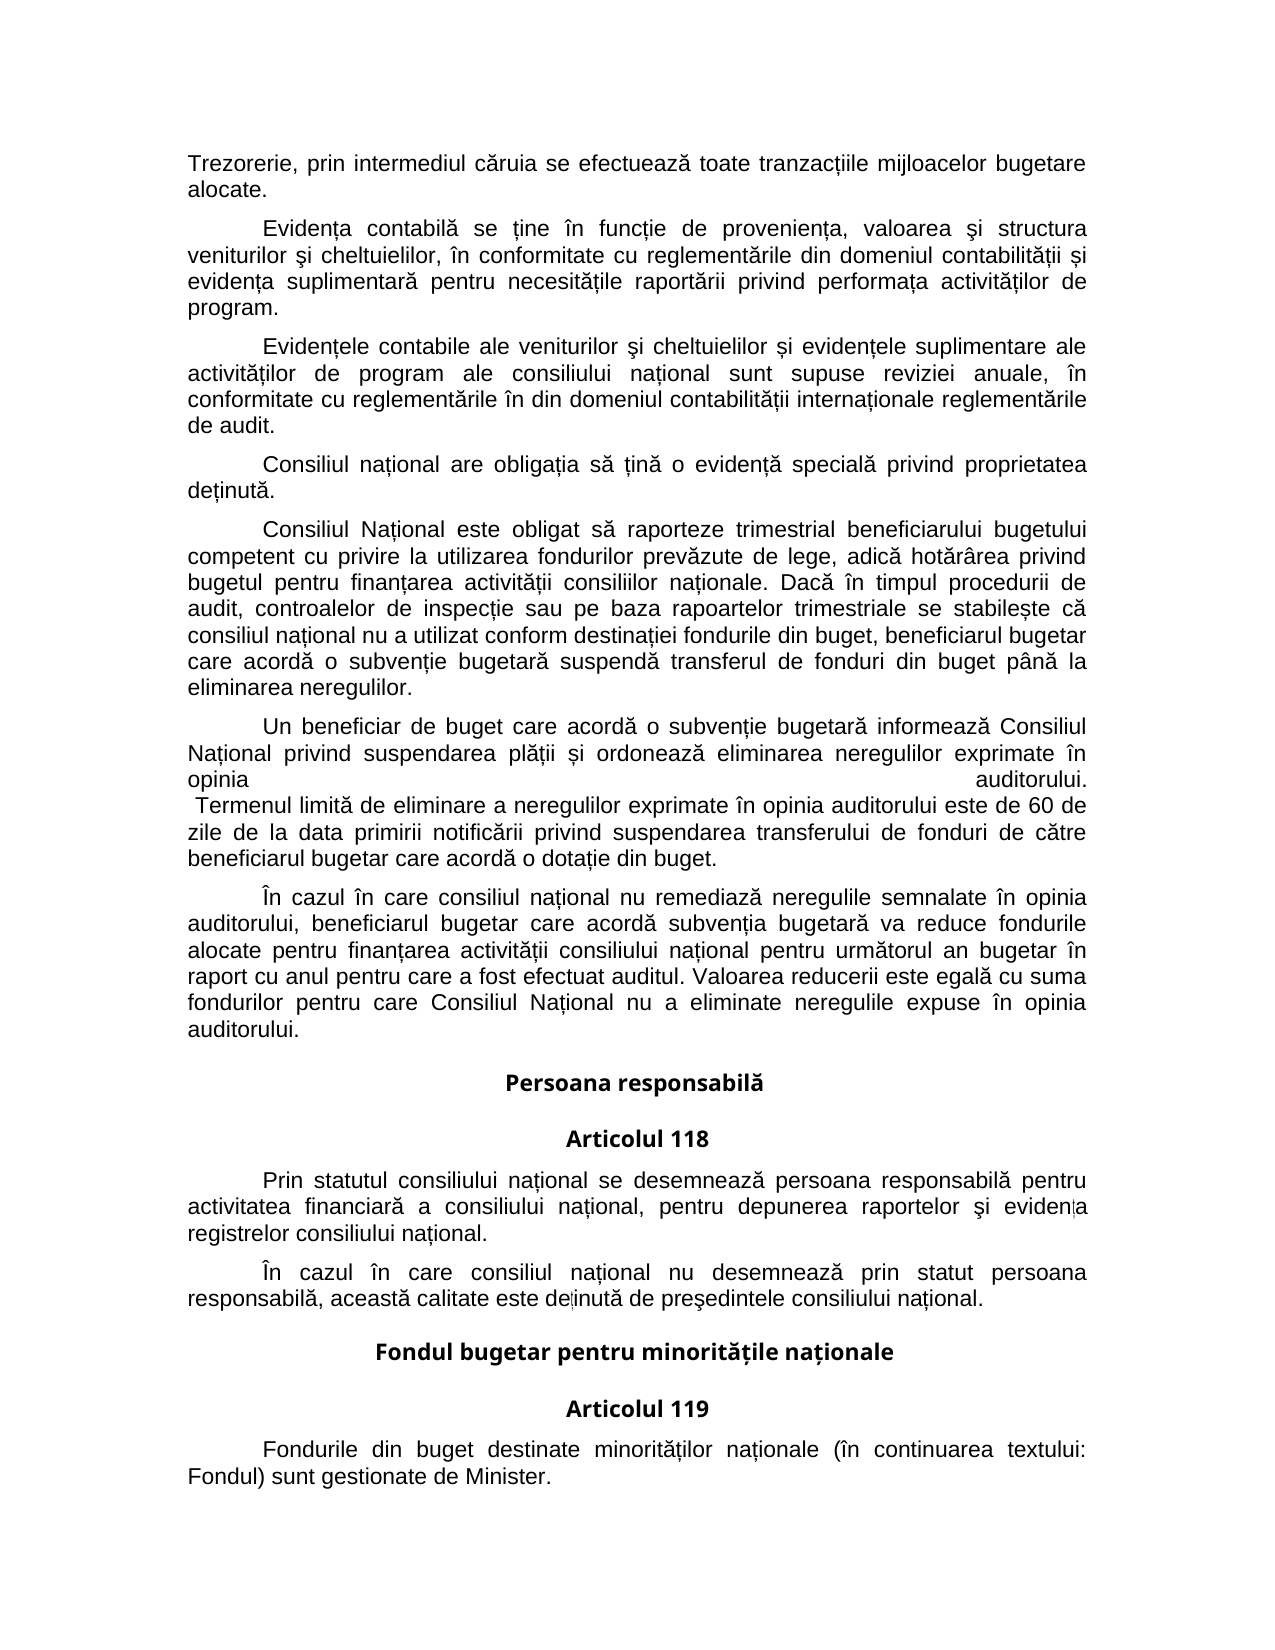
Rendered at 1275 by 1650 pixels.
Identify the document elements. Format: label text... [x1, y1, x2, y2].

text În cazul în care consiliul național nu remediază neregulile semnalate în opinia auditorului, beneficiarul bugetar care acordă subvenția bugetară va reduce fondurile alocate pentru finanțarea activității consiliului național pentru următorul an bugetar în raport cu anul pentru care a fost efectuat auditul. Valoarea reducerii este egală cu suma fondurilor pentru care Consiliul Național nu a eliminate neregulile expuse în opinia auditorului. [187, 884, 1087, 1042]
text Un beneficiar de buget care acordă o subvenție bugetară informează Consiliul Național privind suspendarea plății și ordonează eliminarea neregulilor exprimate în opinia auditorului. Termenul limită de eliminare a neregulilor exprimate în opinia auditorului este de 60 de zile de la data primirii notificării privind suspendarea transferului de fonduri de către beneficiarul bugetar care acordă o dotație din buget. [187, 713, 1087, 871]
text Fondurile din buget destinate minorităților naționale (în continuarea textului: Fondul) sunt gestionate de Minister. [187, 1436, 1087, 1489]
text Trezorerie, prin intermediul căruia se efectuează toate tranzacțiile mijloacelor bugetare alocate. [187, 150, 1087, 203]
text Prin statutul consiliului național se desemnează persoana responsabilă pentru activitatea financiară a consiliului național, pentru depunerea raportelor şi evidența registrelor consiliului național. [187, 1167, 1087, 1246]
text Consiliul Național este obligat să raporteze trimestrial beneficiarului bugetului competent cu privire la utilizarea fondurilor prevăzute de lege, adică hotărârea privind bugetul pentru finanțarea activității consiliilor naționale. Dacă în timpul procedurii de audit, controalelor de inspecție sau pe baza rapoartelor trimestriale se stabilește că consiliul național nu a utilizat conform destinației fondurile din buget, beneficiarul bugetar care acordă o subvenție bugetară suspendă transferul de fonduri din buget până la eliminarea neregulilor. [187, 516, 1087, 701]
text Articolul 119 [262, 1392, 1012, 1424]
text Persoana responsabilă [262, 1067, 1012, 1098]
text Consiliul național are obligația să țină o evidență specială privind proprietatea deținută. [187, 451, 1087, 504]
text Fondul bugetar pentru minoritățile naționale [262, 1336, 1012, 1367]
text Evidența contabilă se ține în funcție de proveniența, valoarea şi structura veniturilor şi cheltuielilor, în conformitate cu reglementările din domeniul contabilității și evidența suplimentară pentru necesitățile raportării privind performața activităților de program. [187, 215, 1087, 321]
text În cazul în care consiliul național nu desemnează prin statut persoana responsabilă, această calitate este deținută de preşedintele consiliului național. [187, 1258, 1087, 1311]
text Articolul 118 [262, 1123, 1012, 1154]
text Evidențele contabile ale veniturilor şi cheltuielilor și evidențele suplimentare ale activităților de program ale consiliului național sunt supuse reviziei anuale, în conformitate cu reglementările în din domeniul contabilității internaționale reglementările de audit. [187, 333, 1087, 438]
